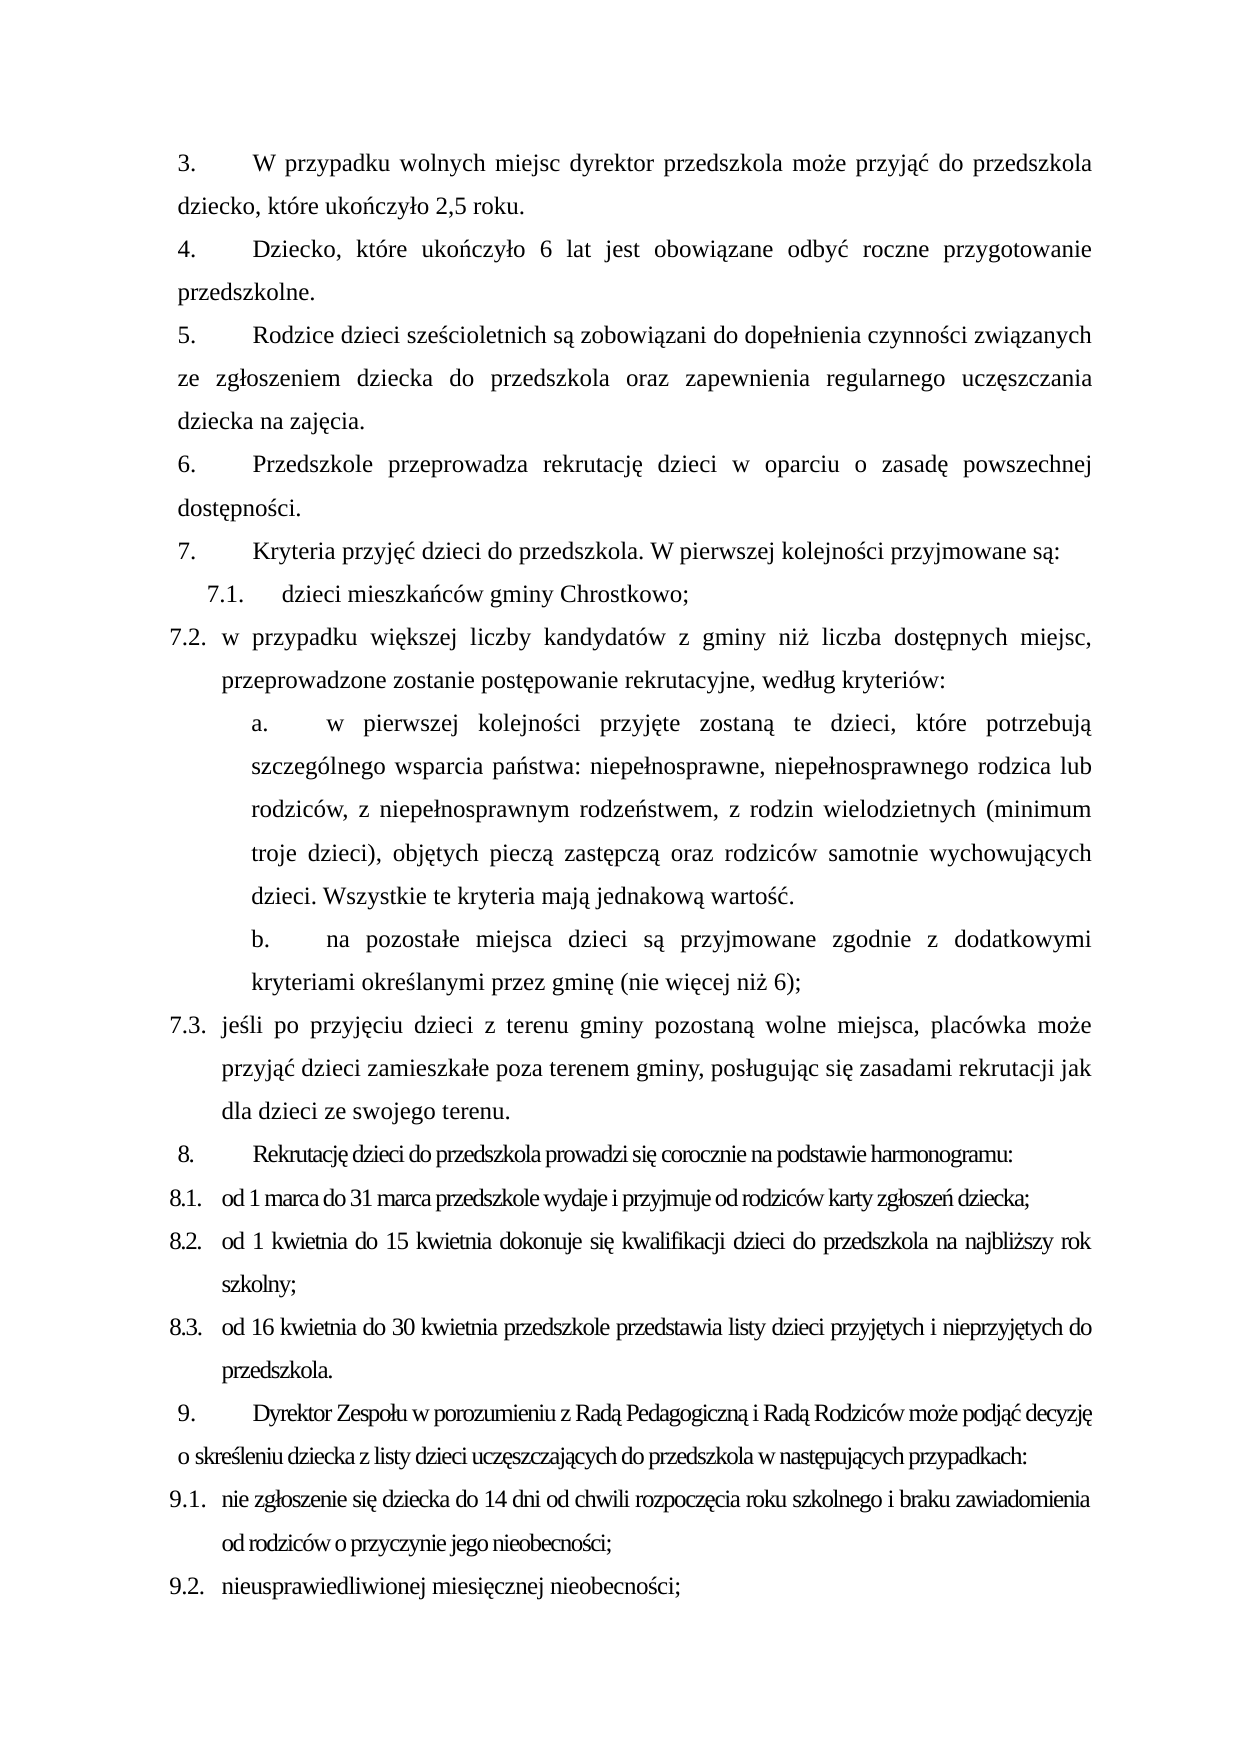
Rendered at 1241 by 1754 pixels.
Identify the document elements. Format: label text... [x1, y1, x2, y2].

list Rodzice dzieci sześcioletnich są zobowiązani do dopełnienia czynności związanych ze zgłoszeniem dziecka do przedszkola oraz zapewnienia regularnego uczęszczania dziecka na zajęcia. [177, 320, 1093, 435]
list Kryteria przyjęć dzieci do przedszkola. W pierwszej kolejności przyjmowane są: [177, 536, 1093, 564]
list od 1 kwietnia do 15 kwietnia dokonuje się kwalifikacji dzieci do przedszkola na najbliższy rok szkolny; [169, 1226, 1093, 1298]
list od 1 marca do 31 marca przedszkole wydaje i przyjmuje od rodziców karty zgłoszeń dziecka; [169, 1183, 1093, 1211]
list w przypadku większej liczby kandydatów z gminy niż liczba dostępnych miejsc, przeprowadzone zostanie postępowanie rekrutacyjne, według kryteriów: [169, 622, 1093, 694]
list nieusprawiedliwionej miesięcznej nieobecności; [169, 1571, 1093, 1599]
list na pozostałe miejsca dzieci są przyjmowane zgodnie z dodatkowymi kryteriami określanymi przez gminę (nie więcej niż 6); [251, 924, 1093, 996]
list w pierwszej kolejności przyjęte zostaną te dzieci, które potrzebują szczególnego wsparcia państwa: niepełnosprawne, niepełnosprawnego rodzica lub rodziców, z niepełnosprawnym rodzeństwem, z rodzin wielodzietnych (minimum troje dzieci), objętych pieczą zastępczą oraz rodziców samotnie wychowujących dzieci. Wszystkie te kryteria mają jednakową wartość. [251, 708, 1093, 909]
list jeśli po przyjęciu dzieci z terenu gminy pozostaną wolne miejsca, placówka może przyjąć dzieci zamieszkałe poza terenem gminy, posługując się zasadami rekrutacji jak dla dzieci ze swojego terenu. [169, 1010, 1093, 1125]
list Dziecko, które ukończyło 6 lat jest obowiązane odbyć roczne przygotowanie przedszkolne. [177, 234, 1093, 306]
list Rekrutację dzieci do przedszkola prowadzi się corocznie na podstawie harmonogramu: [177, 1139, 1093, 1168]
list Dyrektor Zespołu w porozumieniu z Radą Pedagogiczną i Radą Rodziców może podjąć decyzję o skreśleniu dziecka z listy dzieci uczęszczających do przedszkola w następujących przypadkach: [177, 1398, 1093, 1470]
list nie zgłoszenie się dziecka do 14 dni od chwili rozpoczęcia roku szkolnego i braku zawiadomienia od rodziców o przyczynie jego nieobecności; [169, 1484, 1093, 1556]
list W przypadku wolnych miejsc dyrektor przedszkola może przyjąć do przedszkola dziecko, które ukończyło 2,5 roku. [177, 148, 1093, 219]
list Przedszkole przeprowadza rekrutację dzieci w oparciu o zasadę powszechnej dostępności. [177, 449, 1093, 521]
list od 16 kwietnia do 30 kwietnia przedszkole przedstawia listy dzieci przyjętych i nieprzyjętych do przedszkola. [169, 1312, 1093, 1384]
list dzieci mieszkańców gminy Chrostkowo; [207, 579, 1093, 608]
